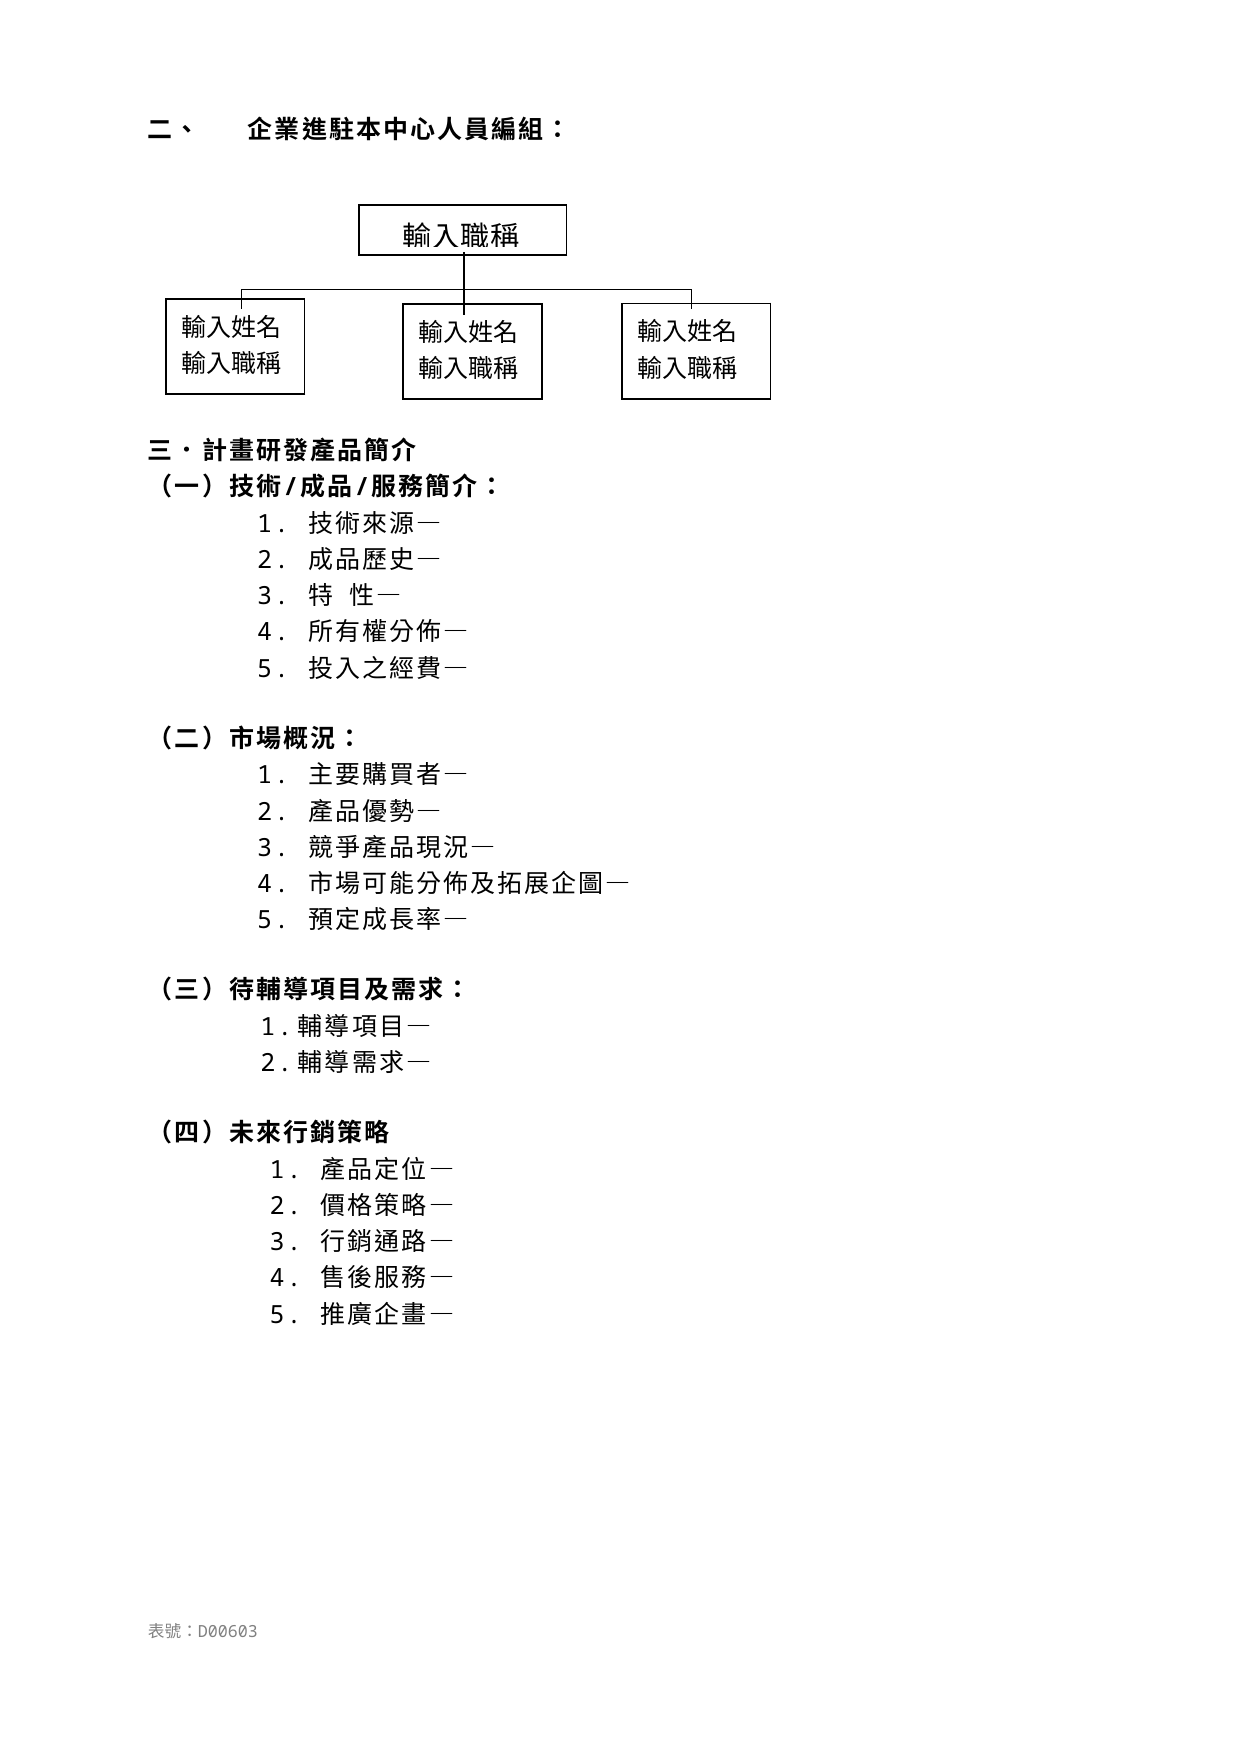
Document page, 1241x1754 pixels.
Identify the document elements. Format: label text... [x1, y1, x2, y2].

text 三．計畫研發產品簡介 [148, 431, 1108, 467]
text 1. 主要購買者― [148, 755, 1108, 791]
text 5. 推廣企畫― [148, 1294, 1092, 1330]
text 輸入職稱 [181, 343, 289, 380]
text 5. 預定成長率― [148, 900, 1108, 936]
text 1. 產品定位― [148, 1149, 1108, 1185]
text （三）待輔導項目及需求： [148, 970, 1108, 1006]
text 4. 售後服務― [148, 1258, 1108, 1294]
text 3. 競爭產品現況― [148, 827, 1108, 863]
text 3. 特 性― [148, 576, 1108, 612]
text 1. 技術來源― [148, 503, 1108, 539]
text 4. 市場可能分佈及拓展企圖― [148, 863, 1108, 900]
text 輸入姓名 [638, 312, 754, 348]
text 2. 產品優勢― [148, 791, 1108, 827]
text 3. 行銷通路― [148, 1222, 1108, 1258]
text 2. 成品歷史― [148, 539, 1108, 576]
list 輔導需求― [219, 1042, 1092, 1079]
text （四）未來行銷策略 [148, 1113, 1108, 1149]
text 輸入職稱 [419, 348, 526, 384]
text 輸入姓名 [181, 307, 289, 343]
text （二）市場概況： [148, 718, 1108, 755]
text 輸入職稱 [638, 348, 754, 384]
text 5. 投入之經費― [148, 648, 1108, 684]
list 企業進駐本中心人員編組： [148, 109, 1108, 145]
text 4. 所有權分佈― [148, 612, 1108, 648]
list 輔導項目― [219, 1006, 1092, 1042]
text 2. 價格策略― [148, 1185, 1108, 1222]
text （一）技術/成品/服務簡介： [148, 467, 1108, 503]
text 輸入職稱 [375, 213, 551, 247]
text 輸入姓名 [419, 312, 526, 348]
